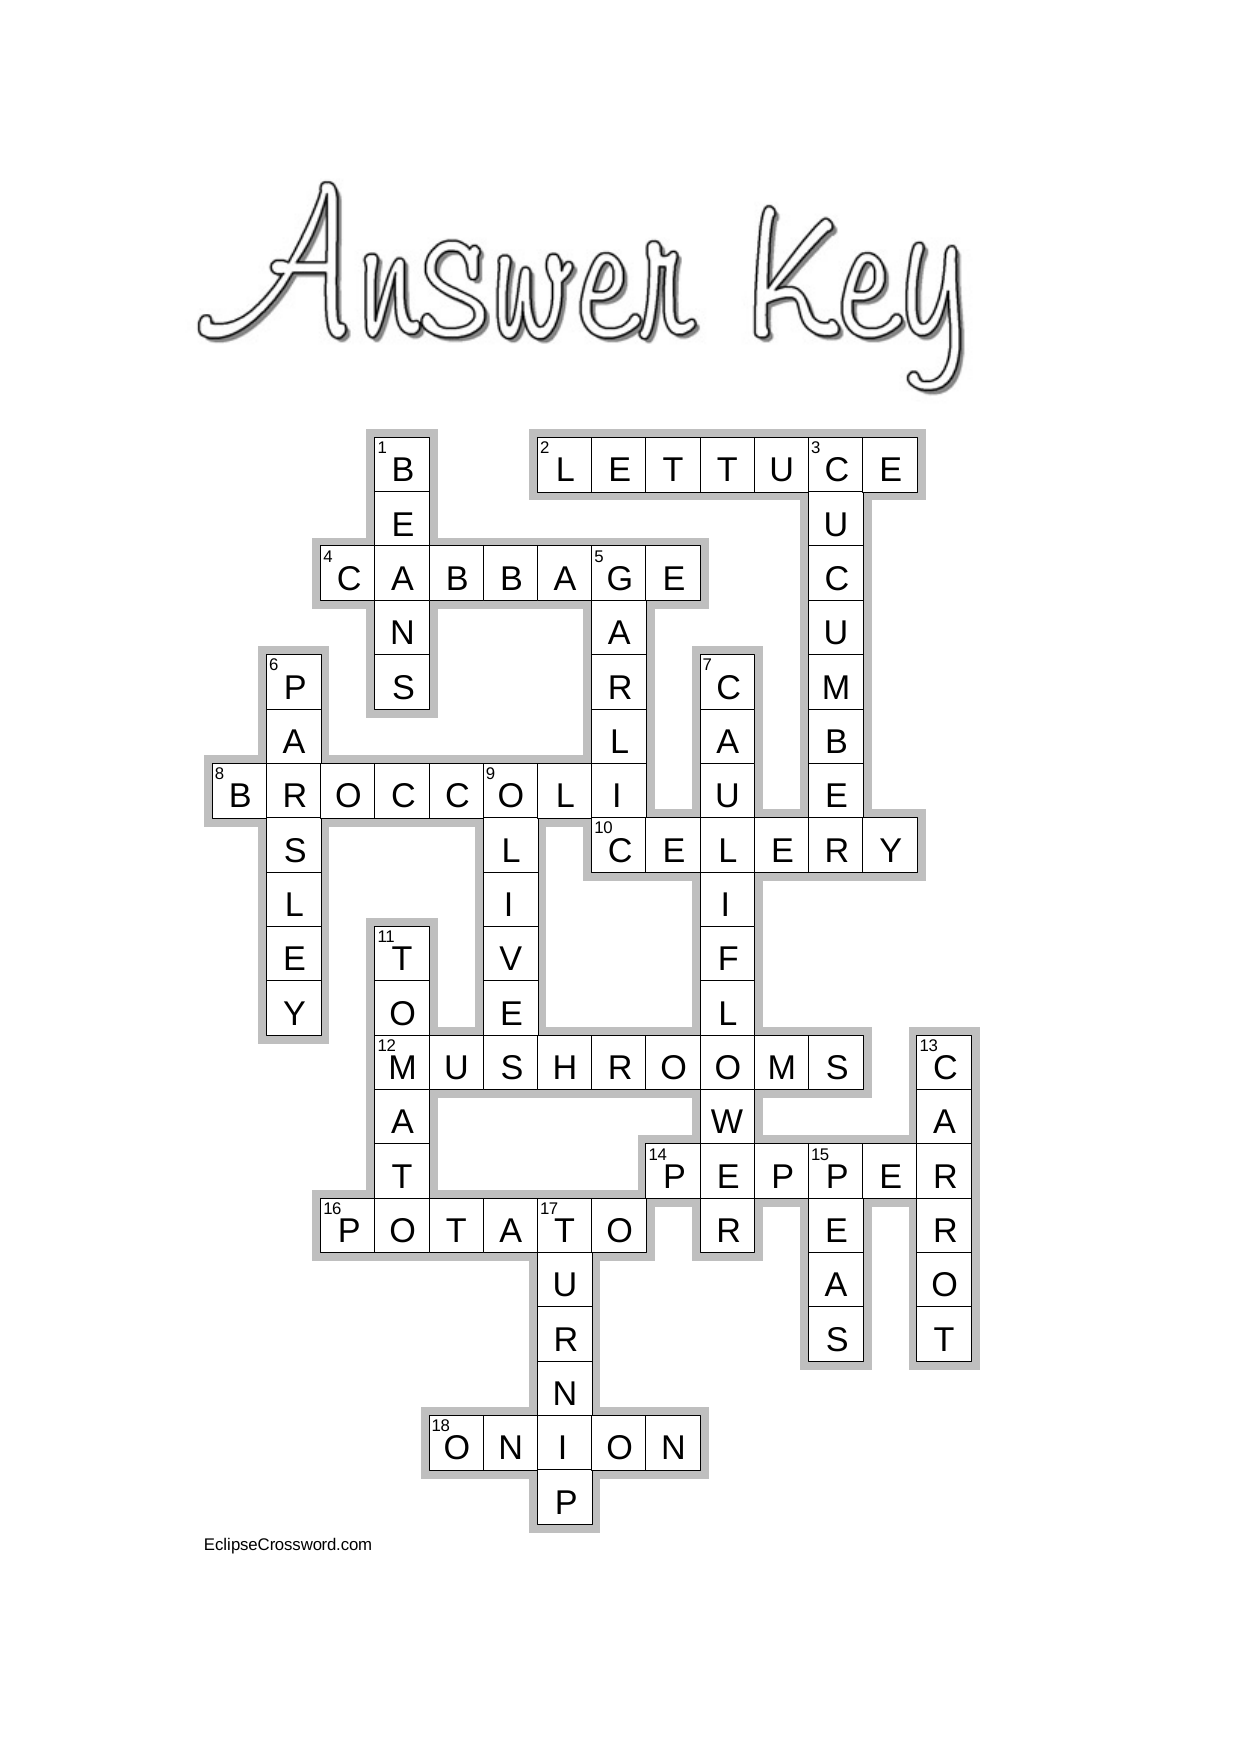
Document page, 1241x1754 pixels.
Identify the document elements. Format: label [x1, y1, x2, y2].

picture [162, 155, 1009, 409]
